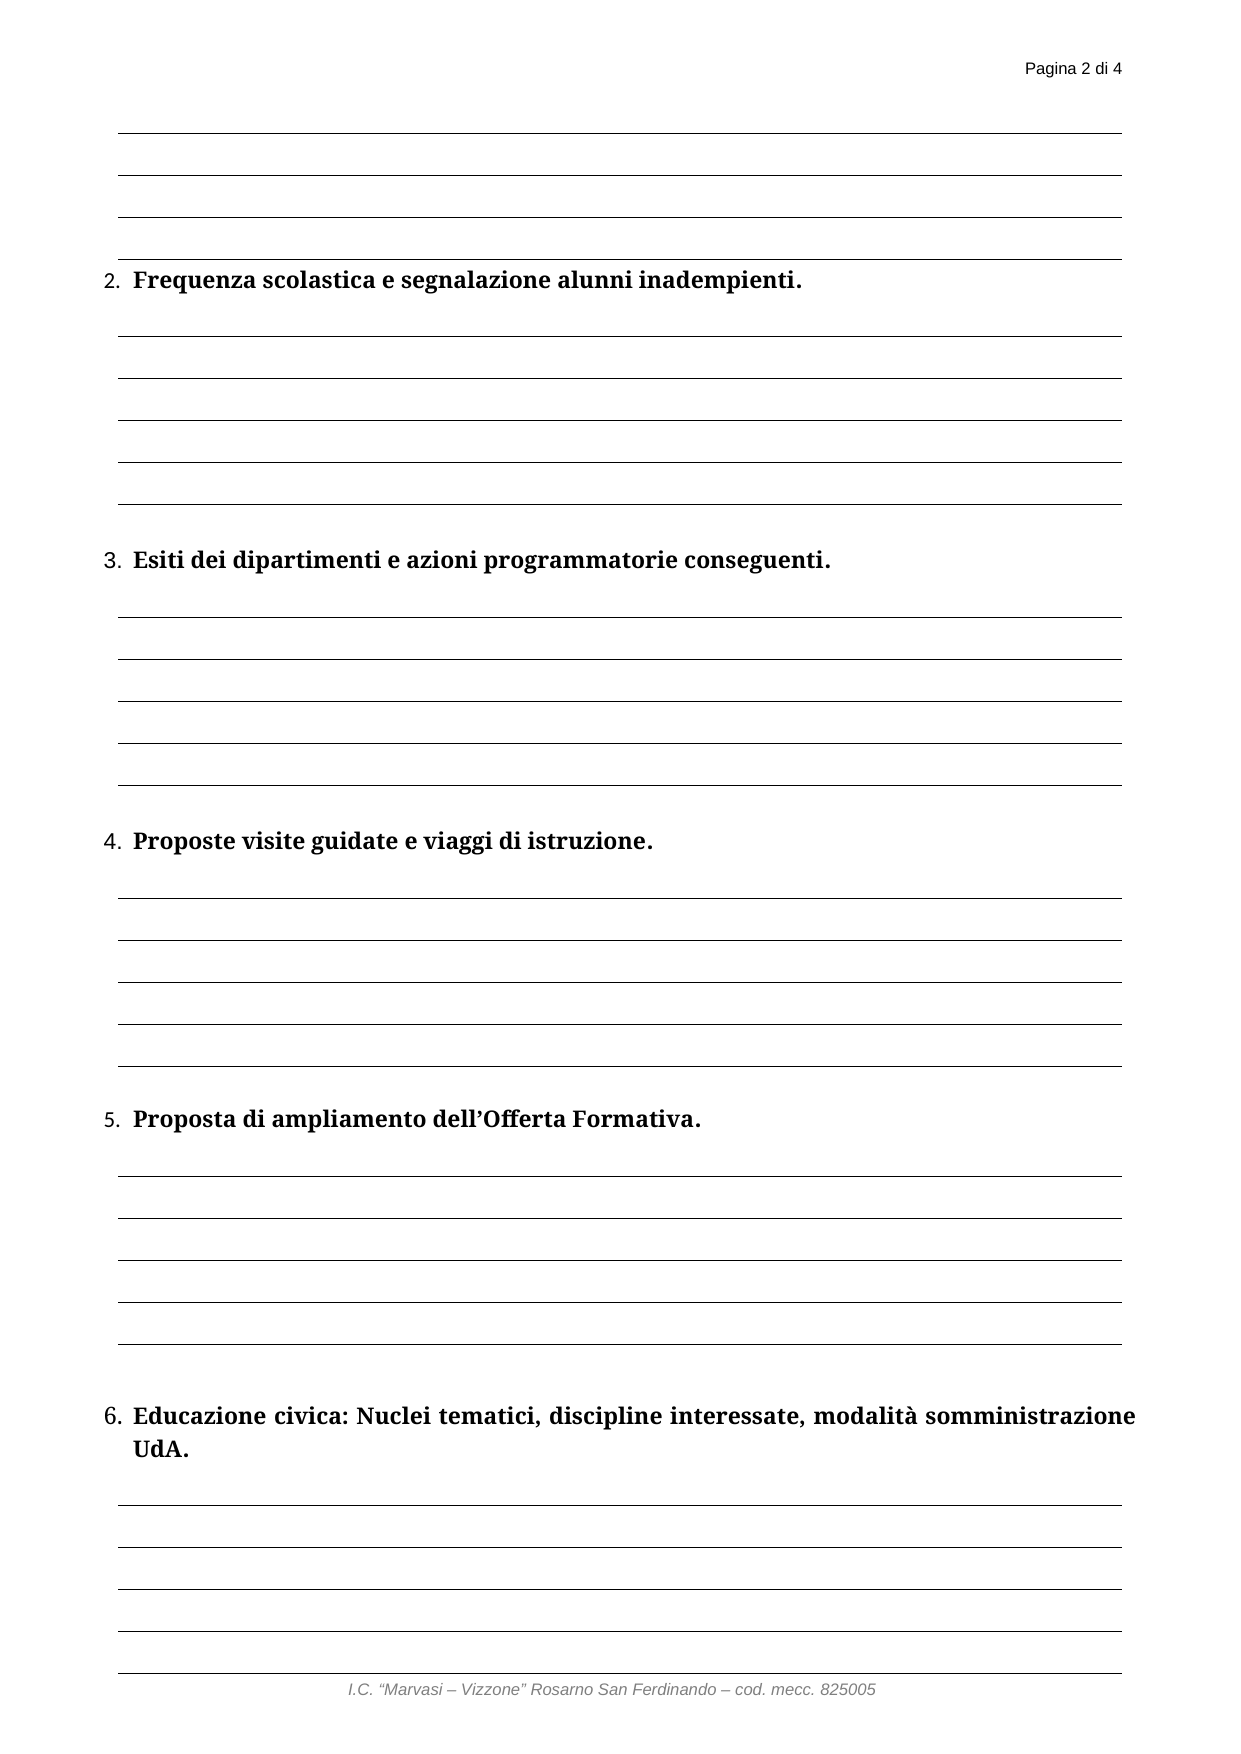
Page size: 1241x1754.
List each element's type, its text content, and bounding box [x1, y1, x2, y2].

table_cell [118, 1261, 1122, 1302]
table_header [118, 1464, 1122, 1505]
table_cell [118, 983, 1122, 1024]
table_cell [118, 134, 1122, 175]
table_header [118, 576, 1122, 617]
table_cell [118, 1632, 1122, 1673]
table_header [118, 1135, 1122, 1176]
table_cell [118, 1548, 1122, 1589]
list Proposta di ampliamento dell’Offerta Formativa. [103, 1102, 1137, 1135]
table_cell [118, 660, 1122, 701]
table_cell [118, 1177, 1122, 1218]
table_cell [118, 618, 1122, 659]
table_cell [118, 379, 1122, 420]
list Frequenza scolastica e segnalazione alunni inadempienti. [103, 260, 1137, 295]
table_cell [118, 702, 1122, 743]
table_header [118, 857, 1122, 898]
table_cell [118, 941, 1122, 982]
table_cell [118, 1219, 1122, 1259]
table_cell [118, 337, 1122, 378]
table_cell [118, 1590, 1122, 1631]
table_cell [118, 744, 1122, 785]
table_header [118, 295, 1122, 336]
list Esiti dei dipartimenti e azioni programmatorie conseguenti. [103, 541, 1137, 576]
list Proposte visite guidate e viaggi di istruzione. [103, 821, 1137, 857]
table_cell [118, 1506, 1122, 1547]
table_cell [118, 1303, 1122, 1343]
table_cell [118, 176, 1122, 217]
table_cell [118, 1025, 1122, 1066]
table_cell [118, 421, 1122, 462]
text 6. Educazione civica: Nuclei tematici, discipline interessate, modalità somministrazione UdA. [103, 1399, 1137, 1464]
table_cell [118, 899, 1122, 940]
table_cell [118, 218, 1122, 259]
table_cell [118, 463, 1122, 504]
